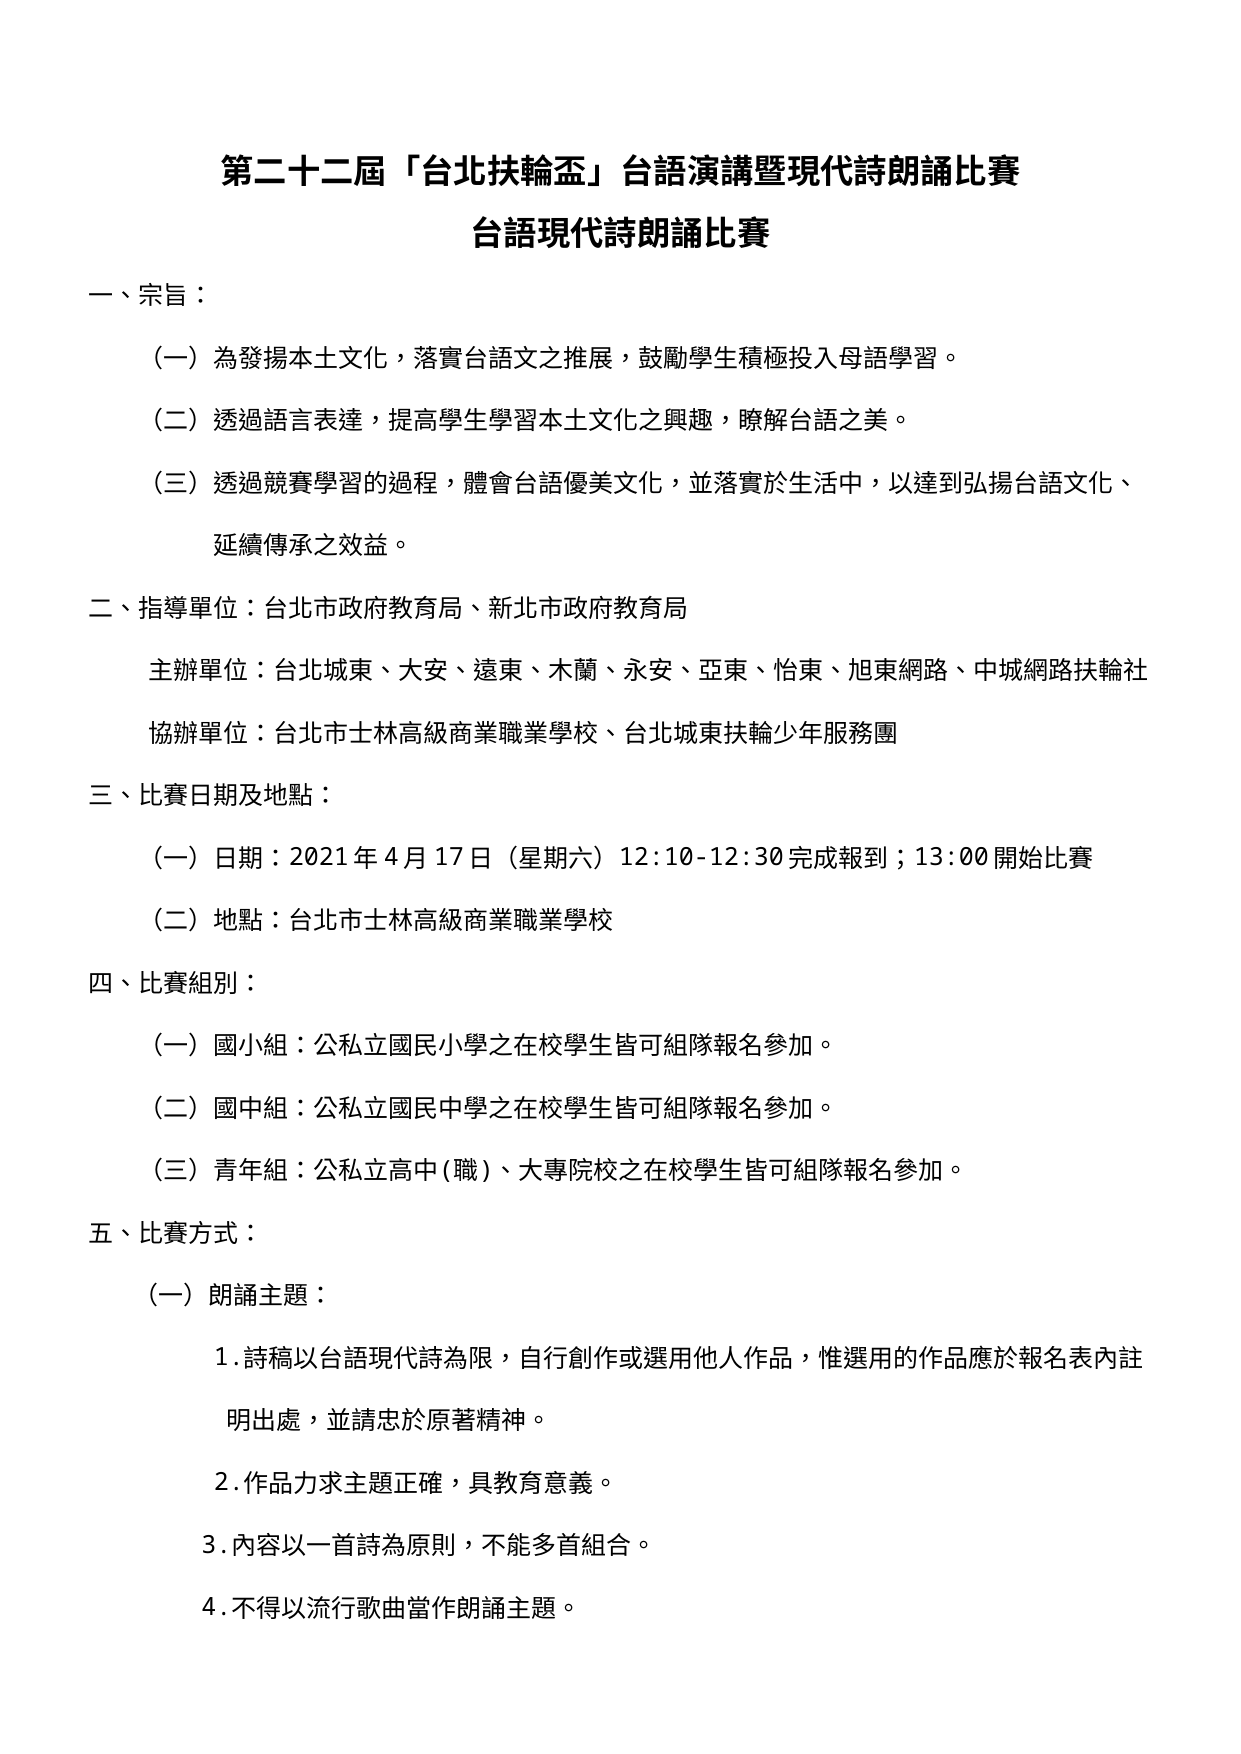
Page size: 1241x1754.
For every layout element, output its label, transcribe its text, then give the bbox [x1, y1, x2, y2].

text 四、比賽組別： [89, 939, 1152, 1002]
text （二）地點：台北市士林高級商業職業學校 [89, 877, 1152, 939]
text 一、宗旨： [89, 252, 1152, 314]
text （三）青年組：公私立高中(職)、大專院校之在校學生皆可組隊報名參加。 [89, 1127, 1152, 1189]
text （三）透過競賽學習的過程，體會台語優美文化，並落實於生活中，以達到弘揚台語文化、延續傳承之效益。 [139, 439, 1152, 564]
text 五、比賽方式： [89, 1189, 1152, 1252]
text 第二十二屆「台北扶輪盃」台語演講暨現代詩朗誦比賽 [89, 127, 1152, 189]
text （一）日期：2021年4月17日（星期六）12:10-12:30完成報到；13:00開始比賽 [89, 814, 1152, 877]
text 台語現代詩朗誦比賽 [89, 189, 1152, 252]
text 三、比賽日期及地點： [89, 752, 1152, 814]
text 協辦單位：台北市士林高級商業職業學校、台北城東扶輪少年服務團 [89, 689, 1152, 752]
text 主辦單位：台北城東、大安、遠東、木蘭、永安、亞東、怡東、旭東網路、中城網路扶輪社 [89, 627, 1152, 689]
text （二）透過語言表達，提高學生學習本土文化之興趣，瞭解台語之美。 [89, 377, 1152, 439]
text 1.詩稿以台語現代詩為限，自行創作或選用他人作品，惟選用的作品應於報名表內註明出處，並請忠於原著精神。 [139, 1314, 1152, 1439]
text （二）國中組：公私立國民中學之在校學生皆可組隊報名參加。 [89, 1064, 1152, 1127]
text （一）國小組：公私立國民小學之在校學生皆可組隊報名參加。 [89, 1002, 1152, 1064]
text （一）朗誦主題： [89, 1252, 1152, 1314]
text 3.內容以一首詩為原則，不能多首組合。 [89, 1502, 1152, 1564]
text 4.不得以流行歌曲當作朗誦主題。 [89, 1564, 1152, 1627]
text （一）為發揚本土文化，落實台語文之推展，鼓勵學生積極投入母語學習。 [89, 314, 1152, 377]
text 2.作品力求主題正確，具教育意義。 [89, 1439, 1152, 1502]
text 二、指導單位：台北市政府教育局、新北市政府教育局 [89, 564, 1152, 627]
